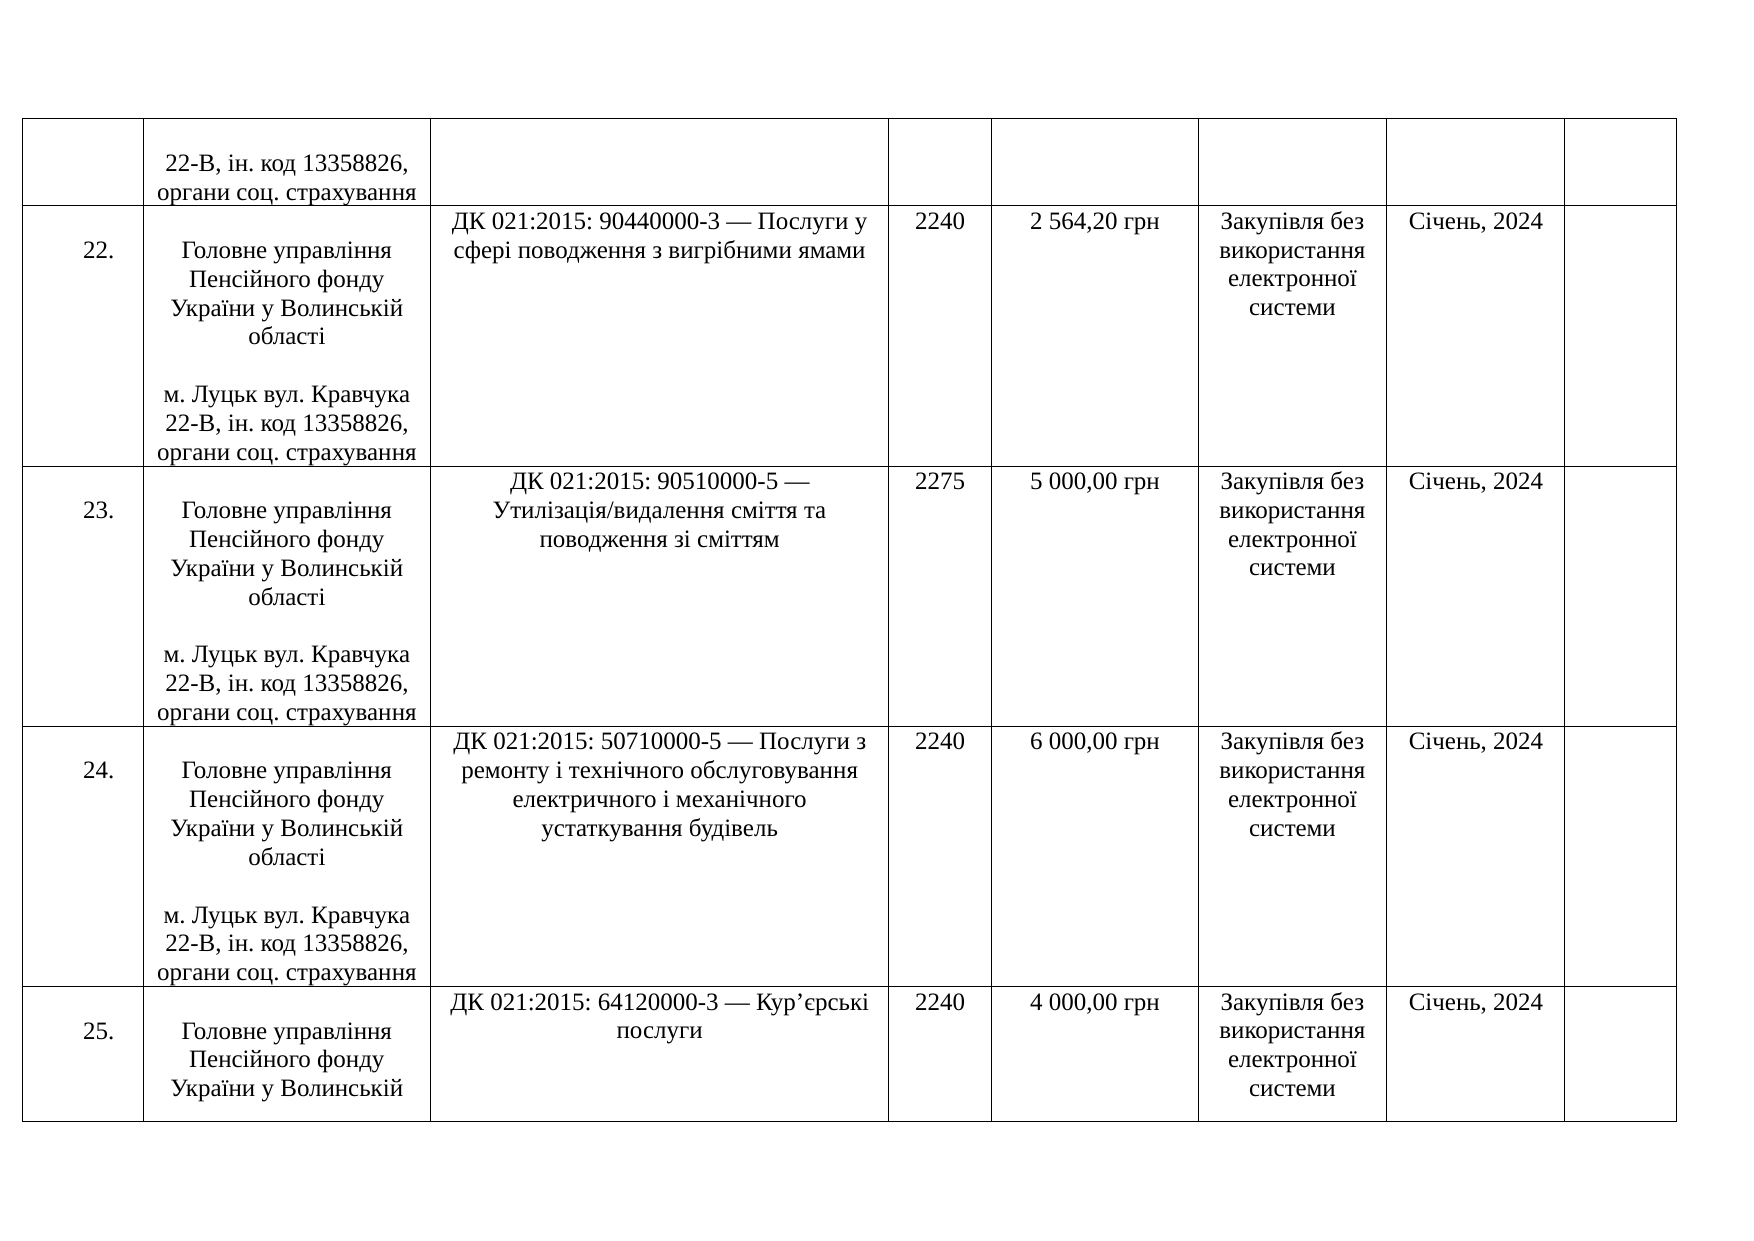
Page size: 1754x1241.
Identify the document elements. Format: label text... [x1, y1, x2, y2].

table_cell ДК 021:2015: 90510000-5 — Утилізація/видалення сміття та поводження зі сміттям [431, 467, 888, 726]
table_cell ДК 021:2015: 90440000-3 — Послуги у сфері поводження з вигрібними ямами [431, 206, 888, 466]
table_cell [889, 119, 991, 205]
table_cell Закупівля без використання електронної системи [1199, 727, 1386, 986]
table_cell Закупівля без використання електронної системи [1199, 206, 1386, 466]
table_cell [1565, 119, 1676, 205]
table_cell Головне управління Пенсійного фонду України у Волинській області м. Луцьк вул. Кравчука 22-В, ін. код 13358826, органи соц. страхування [144, 727, 430, 986]
table_cell 2240 [889, 206, 991, 466]
table_cell [23, 727, 143, 986]
table_cell [23, 206, 143, 466]
table_cell 2240 [889, 987, 991, 1121]
table_cell [1565, 467, 1676, 726]
table_cell Січень, 2024 [1387, 467, 1564, 726]
table_cell Закупівля без використання електронної системи [1199, 467, 1386, 726]
table_cell 5 000,00 грн [992, 467, 1198, 726]
table_cell 22-В, ін. код 13358826, органи соц. страхування [144, 119, 430, 205]
table_cell Головне управління Пенсійного фонду України у Волинській [144, 987, 430, 1121]
table_cell [1387, 119, 1564, 205]
table_cell [1565, 987, 1676, 1121]
table_cell 6 000,00 грн [992, 727, 1198, 986]
table_cell 4 000,00 грн [992, 987, 1198, 1121]
table_cell Січень, 2024 [1387, 727, 1564, 986]
table_cell Головне управління Пенсійного фонду України у Волинській області м. Луцьк вул. Кравчука 22-В, ін. код 13358826, органи соц. страхування [144, 206, 430, 466]
table_cell Січень, 2024 [1387, 987, 1564, 1121]
table_cell [1565, 206, 1676, 466]
table_cell 2 564,20 грн [992, 206, 1198, 466]
table_cell [431, 119, 888, 205]
table_cell ДК 021:2015: 50710000-5 — Послуги з ремонту і технічного обслуговування електричного і механічного устаткування будівель [431, 727, 888, 986]
table_cell [23, 987, 143, 1121]
table_cell [992, 119, 1198, 205]
table_cell [23, 119, 143, 205]
table_cell ДК 021:2015: 64120000-3 — Кур’єрські послуги [431, 987, 888, 1121]
table_cell [23, 467, 143, 726]
table_cell Січень, 2024 [1387, 206, 1564, 466]
table_cell Закупівля без використання електронної системи [1199, 987, 1386, 1121]
table_cell Головне управління Пенсійного фонду України у Волинській області м. Луцьк вул. Кравчука 22-В, ін. код 13358826, органи соц. страхування [144, 467, 430, 726]
table_cell [1565, 727, 1676, 986]
table_cell [1199, 119, 1386, 205]
table_cell 2275 [889, 467, 991, 726]
table_cell 2240 [889, 727, 991, 986]
